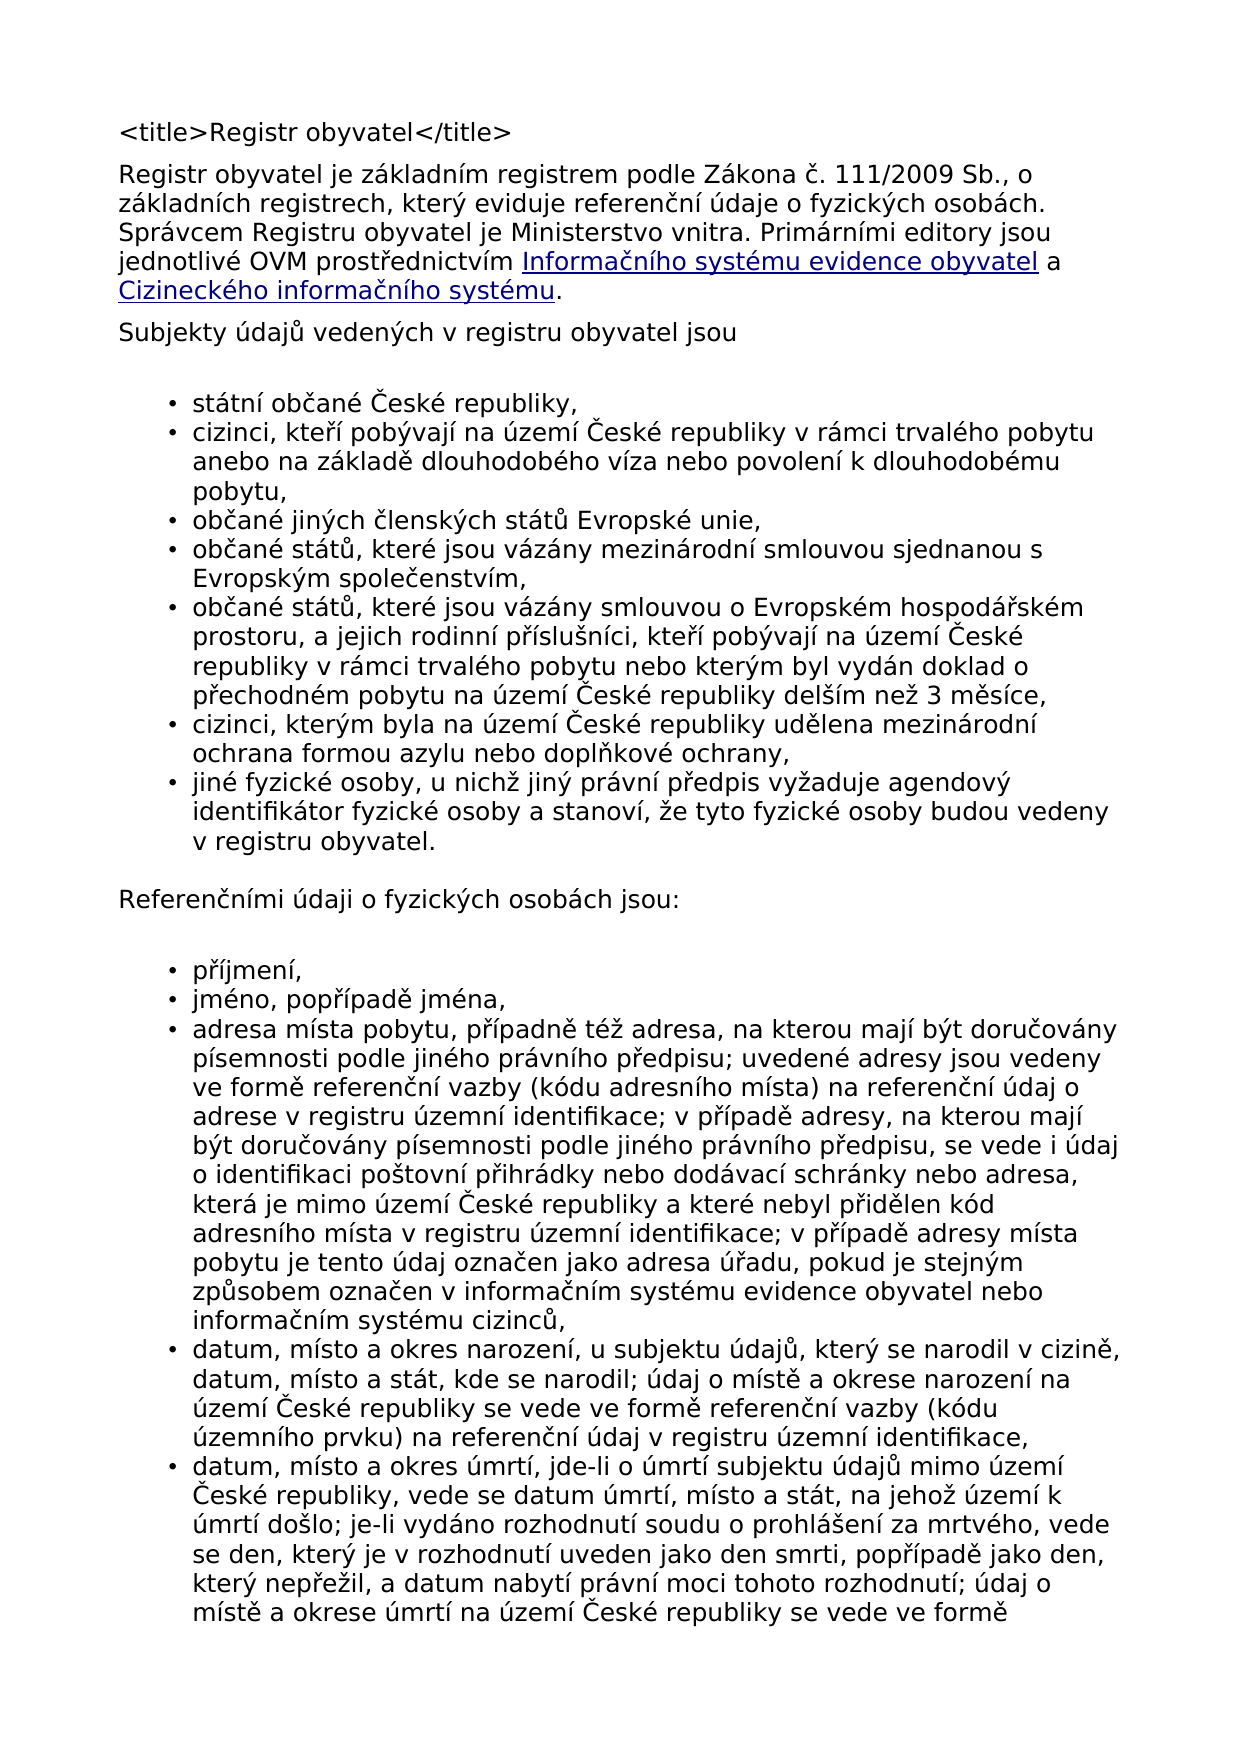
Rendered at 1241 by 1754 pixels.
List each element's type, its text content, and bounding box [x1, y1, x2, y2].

text <title>Registr obyvatel</title> [118, 118, 1122, 147]
list datum, místo a okres narození, u subjektu údajů, který se narodil v cizině, datum, místo a stát, kde se narodil; údaj o místě a okrese narození na území České republiky se vede ve formě referenční vazby (kódu územního prvku) na referenční údaj v registru územní identifikace, [177, 1336, 1122, 1452]
text Subjekty údajů vedených v registru obyvatel jsou [118, 318, 1122, 347]
list adresa místa pobytu, případně též adresa, na kterou mají být doručovány písemnosti podle jiného právního předpisu; uvedené adresy jsou vedeny ve formě referenční vazby (kódu adresního místa) na referenční údaj o adrese v registru územní identifikace; v případě adresy, na kterou mají být doručovány písemnosti podle jiného právního předpisu, se vede i údaj o identifikaci poštovní přihrádky nebo dodávací schránky nebo adresa, která je mimo území České republiky a které nebyl přidělen kód adresního místa v registru územní identifikace; v případě adresy místa pobytu je tento údaj označen jako adresa úřadu, pokud je stejným způsobem označen v informačním systému evidence obyvatel nebo informačním systému cizinců, [177, 1015, 1122, 1336]
list jiné fyzické osoby, u nichž jiný právní předpis vyžaduje agendový identifikátor fyzické osoby a stanoví, že tyto fyzické osoby budou vedeny v registru obyvatel. [177, 768, 1122, 856]
list datum, místo a okres úmrtí, jde-li o úmrtí subjektu údajů mimo území České republiky, vede se datum úmrtí, místo a stát, na jehož území k úmrtí došlo; je-li vydáno rozhodnutí soudu o prohlášení za mrtvého, vede se den, který je v rozhodnutí uveden jako den smrti, popřípadě jako den, který nepřežil, a datum nabytí právní moci tohoto rozhodnutí; údaj o místě a okrese úmrtí na území České republiky se vede ve formě [177, 1452, 1122, 1627]
list cizinci, kterým byla na území České republiky udělena mezinárodní ochrana formou azylu nebo doplňkové ochrany, [177, 710, 1122, 768]
text Registr obyvatel je základním registrem podle Zákona č. 111/2009 Sb., o základních registrech, který eviduje referenční údaje o fyzických osobách. Správcem Registru obyvatel je Ministerstvo vnitra. Primárními editory jsou jednotlivé OVM prostřednictvím Informačního systému evidence obyvatel a Cizineckého informačního systému. [118, 160, 1122, 306]
list jméno, popřípadě jména, [177, 986, 1122, 1015]
list občané jiných členských států Evropské unie, [177, 506, 1122, 535]
list občané států, které jsou vázány mezinárodní smlouvou sjednanou s Evropským společenstvím, [177, 535, 1122, 593]
list státní občané České republiky, [177, 389, 1122, 418]
list příjmení, [177, 957, 1122, 986]
list cizinci, kteří pobývají na území České republiky v rámci trvalého pobytu anebo na základě dlouhodobého víza nebo povolení k dlouhodobému pobytu, [177, 418, 1122, 506]
list občané států, které jsou vázány smlouvou o Evropském hospodářském prostoru, a jejich rodinní příslušníci, kteří pobývají na území České republiky v rámci trvalého pobytu nebo kterým byl vydán doklad o přechodném pobytu na území České republiky delším než 3 měsíce, [177, 593, 1122, 710]
text Referenčními údaji o fyzických osobách jsou: [118, 885, 1122, 914]
